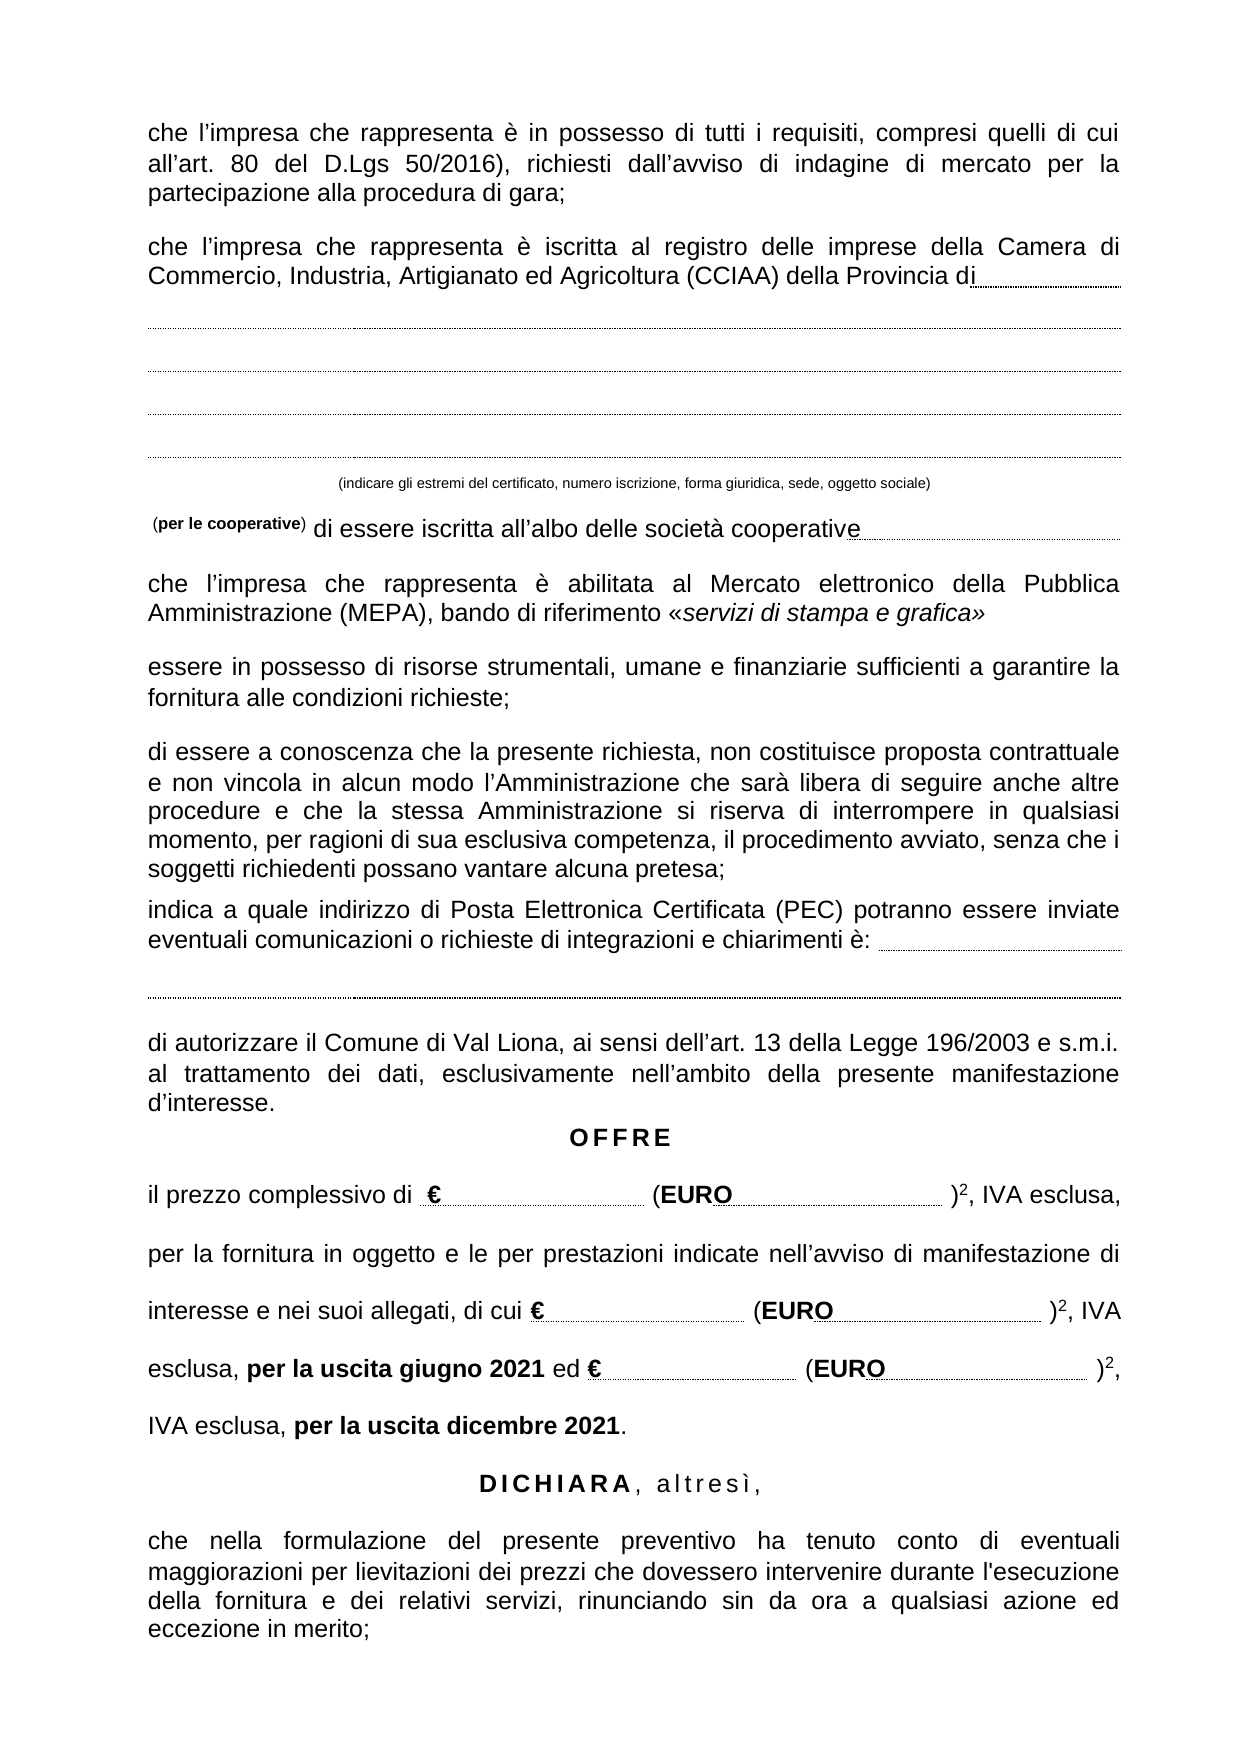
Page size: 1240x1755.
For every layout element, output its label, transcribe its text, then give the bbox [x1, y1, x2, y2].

text (indicare gli estremi del certificato, numero iscrizione, forma giuridica, sede, oggetto sociale) [148, 475, 1121, 501]
list che l’impresa che rappresenta è abilitata al Mercato elettronico della Pubblica Amministrazione (MEPA), bando di riferimento «servizi di stampa e grafica» [118, 568, 1121, 627]
list essere in possesso di risorse strumentali, umane e finanziarie sufficienti a garantire la fornitura alle condizioni richieste; [118, 652, 1121, 712]
list che l’impresa che rappresenta è iscritta al registro delle imprese della Camera di Commercio, Industria, Artigianato ed Agricoltura (CCIAA) della Provincia di [118, 232, 1121, 290]
text OFFRE [118, 1123, 1121, 1151]
list di essere a conoscenza che la presente richiesta, non costituisce proposta contrattuale e non vincola in alcun modo l’Amministrazione che sarà libera di seguire anche altre procedure e che la stessa Amministrazione si riserva di interrompere in qualsiasi momento, per ragioni di sua esclusiva competenza, il procedimento avviato, senza che i soggetti richiedenti possano vantare alcuna pretesa; [118, 737, 1121, 883]
text DICHIARA, altresì, [118, 1468, 1121, 1497]
list (per le cooperative) di essere iscritta all’albo delle società cooperative [118, 514, 1121, 543]
list che nella formulazione del presente preventivo ha tenuto conto di eventuali maggiorazioni per lievitazioni dei prezzi che dovessero intervenire durante l'esecuzione della fornitura e dei relativi servizi, rinunciando sin da ora a qualsiasi azione ed eccezione in merito; [118, 1526, 1121, 1643]
list di autorizzare il Comune di Val Liona, ai sensi dell’art. 13 della Legge 196/2003 e s.m.i. al trattamento dei dati, esclusivamente nell’ambito della presente manifestazione d’interesse. [118, 1028, 1121, 1116]
list indica a quale indirizzo di Posta Elettronica Certificata (PEC) potranno essere inviate eventuali comunicazioni o richieste di integrazioni e chiarimenti è: [118, 895, 1121, 953]
list il prezzo complessivo di € (EURO )2, IVA esclusa, per la fornitura in oggetto e le per prestazioni indicate nell’avviso di manifestazione di interesse e nei suoi allegati, di cui € (EURO )2, IVA esclusa, per la uscita giugno 2021 ed € (EURO )2, IVA esclusa, per la uscita dicembre 2021. [118, 1180, 1121, 1440]
list che l’impresa che rappresenta è in possesso di tutti i requisiti, compresi quelli di cui all’art. 80 del D.Lgs 50/2016), richiesti dall’avviso di indagine di mercato per la partecipazione alla procedura di gara; [118, 118, 1121, 207]
